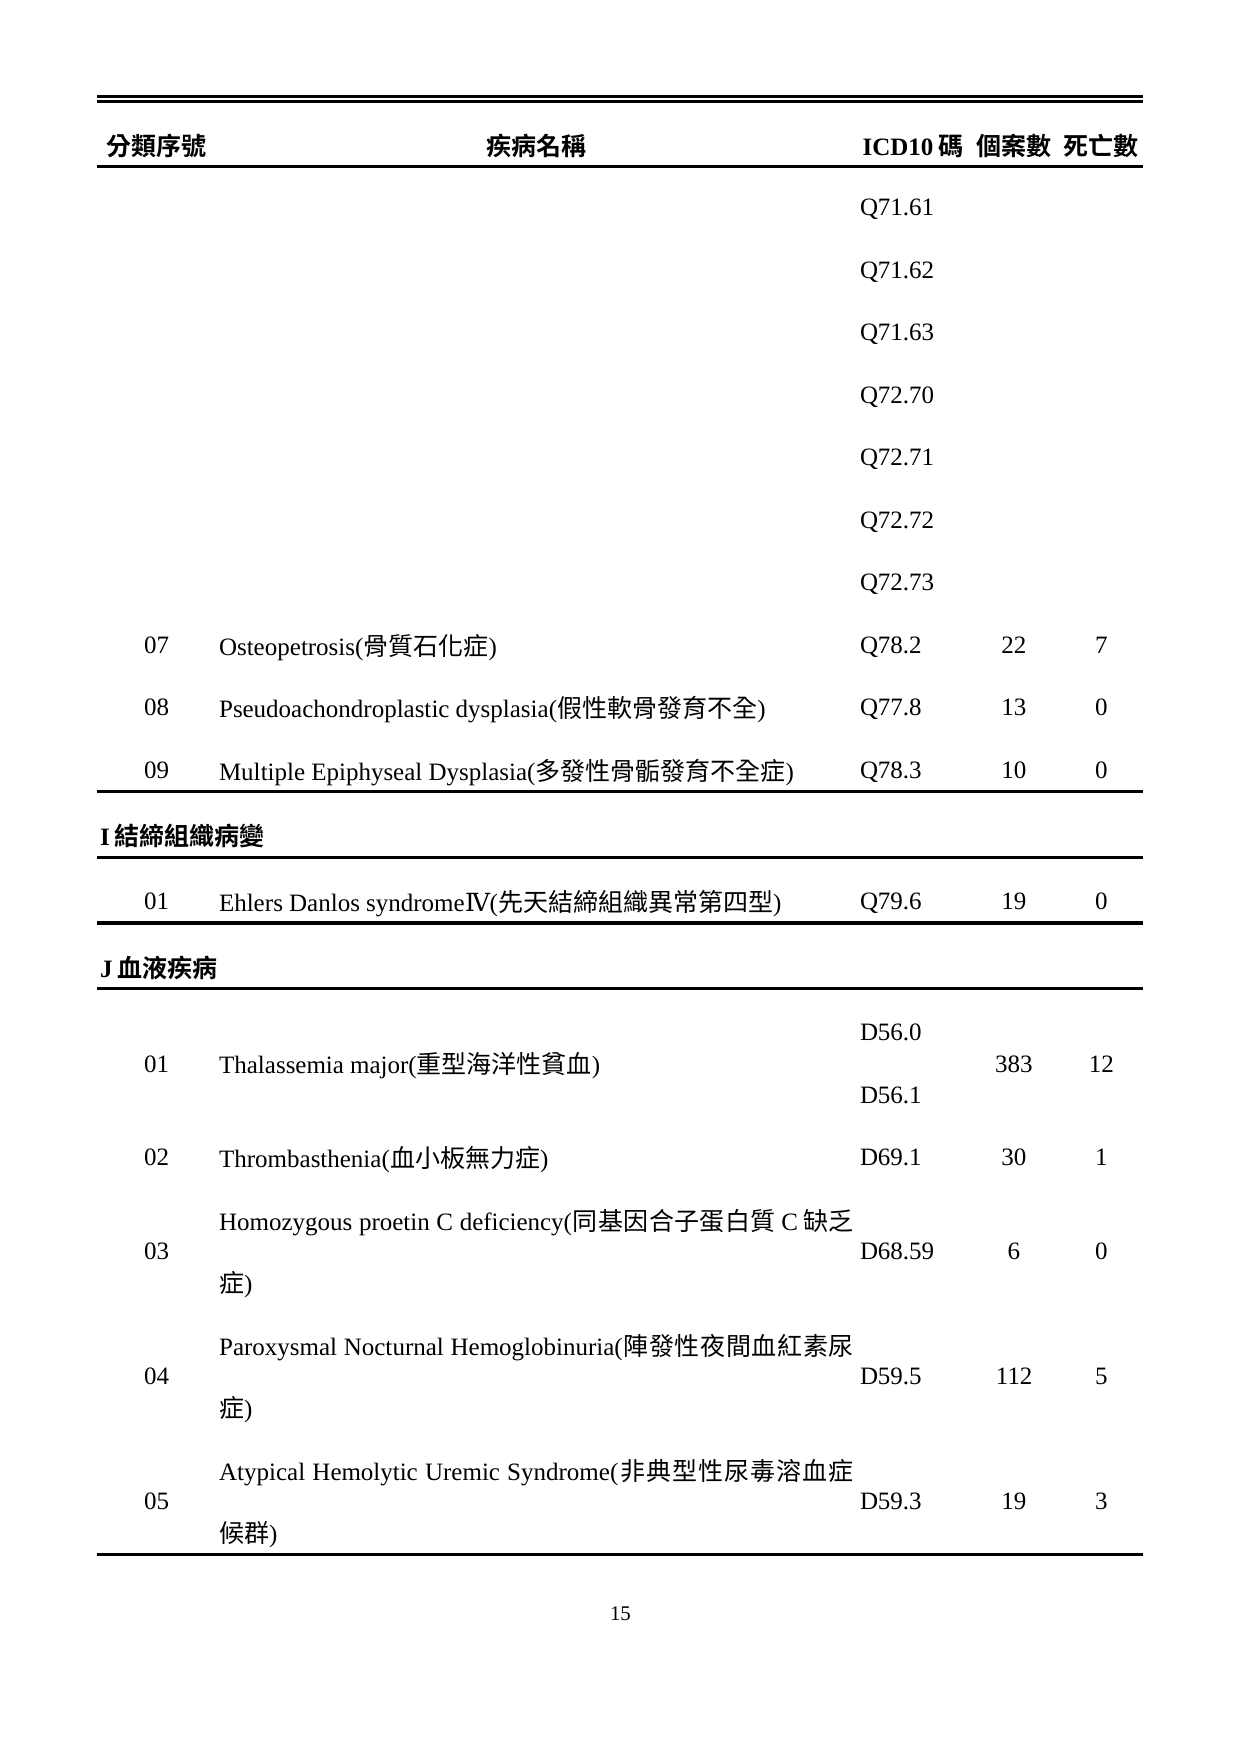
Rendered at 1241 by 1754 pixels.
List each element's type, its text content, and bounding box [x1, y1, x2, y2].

table_header 疾病名稱 [216, 103, 857, 165]
table_cell Multiple Epiphyseal Dysplasia(多發性骨骺發育不全症) [216, 728, 857, 790]
table_cell [969, 168, 1058, 603]
table_header ICD10碼 [857, 103, 969, 165]
table_cell 12 [1059, 990, 1143, 1115]
table_cell 0 [1059, 728, 1143, 790]
table_cell [216, 168, 857, 603]
table_cell 19 [969, 859, 1058, 921]
table_cell D59.5 [857, 1303, 969, 1428]
table_cell Q78.2 [857, 603, 969, 665]
table_cell J血液疾病 [97, 925, 1143, 987]
table_cell 3 [1059, 1428, 1143, 1553]
table_cell 30 [969, 1115, 1058, 1178]
table_cell [1059, 168, 1143, 603]
table_cell D56.0 D56.1 [857, 990, 969, 1115]
table_cell Thrombasthenia(血小板無力症) [216, 1115, 857, 1178]
table_cell 5 [1059, 1303, 1143, 1428]
table_header 死亡數 [1059, 103, 1143, 165]
table_header 個案數 [969, 103, 1058, 165]
table_cell 0 [1059, 1178, 1143, 1303]
table_cell D68.59 [857, 1178, 969, 1303]
table_cell 02 [97, 1115, 216, 1178]
table_cell 383 [969, 990, 1058, 1115]
table_cell 7 [1059, 603, 1143, 665]
table_cell Q79.6 [857, 859, 969, 921]
table_cell 0 [1059, 859, 1143, 921]
table_cell 01 [97, 990, 216, 1115]
table_cell Osteopetrosis(骨質石化症) [216, 603, 857, 665]
table_cell 07 [97, 603, 216, 665]
table_cell D69.1 [857, 1115, 969, 1178]
table_cell D59.3 [857, 1428, 969, 1553]
table_cell 22 [969, 603, 1058, 665]
table_cell 08 [97, 665, 216, 728]
table_cell 6 [969, 1178, 1058, 1303]
table_cell Thalassemia major(重型海洋性貧血) [216, 990, 857, 1115]
table_cell 04 [97, 1303, 216, 1428]
table_cell 09 [97, 728, 216, 790]
table_cell [97, 168, 216, 603]
table_cell 01 [97, 859, 216, 921]
table_cell 05 [97, 1428, 216, 1553]
table_cell Pseudoachondroplastic dysplasia(假性軟骨發育不全) [216, 665, 857, 728]
table_cell Atypical Hemolytic Uremic Syndrome(非典型性尿毒溶血症候群) [216, 1428, 857, 1553]
table_cell I結締組織病變 [97, 793, 1143, 856]
table_cell Homozygous proetin C deficiency(同基因合子蛋白質C缺乏症) [216, 1178, 857, 1303]
table_cell Q71.61 Q71.62 Q71.63 Q72.70 Q72.71 Q72.72 Q72.73 [857, 168, 969, 603]
table_cell Q78.3 [857, 728, 969, 790]
table_cell 10 [969, 728, 1058, 790]
table_cell 03 [97, 1178, 216, 1303]
table_cell 13 [969, 665, 1058, 728]
table_cell Ehlers Danlos syndromeⅣ(先天結締組織異常第四型) [216, 859, 857, 921]
table_cell 19 [969, 1428, 1058, 1553]
table_header 分類序號 [97, 103, 216, 165]
table_cell Paroxysmal Nocturnal Hemoglobinuria(陣發性夜間血紅素尿症) [216, 1303, 857, 1428]
table_cell 112 [969, 1303, 1058, 1428]
table_cell 0 [1059, 665, 1143, 728]
table_cell Q77.8 [857, 665, 969, 728]
table_cell 1 [1059, 1115, 1143, 1178]
